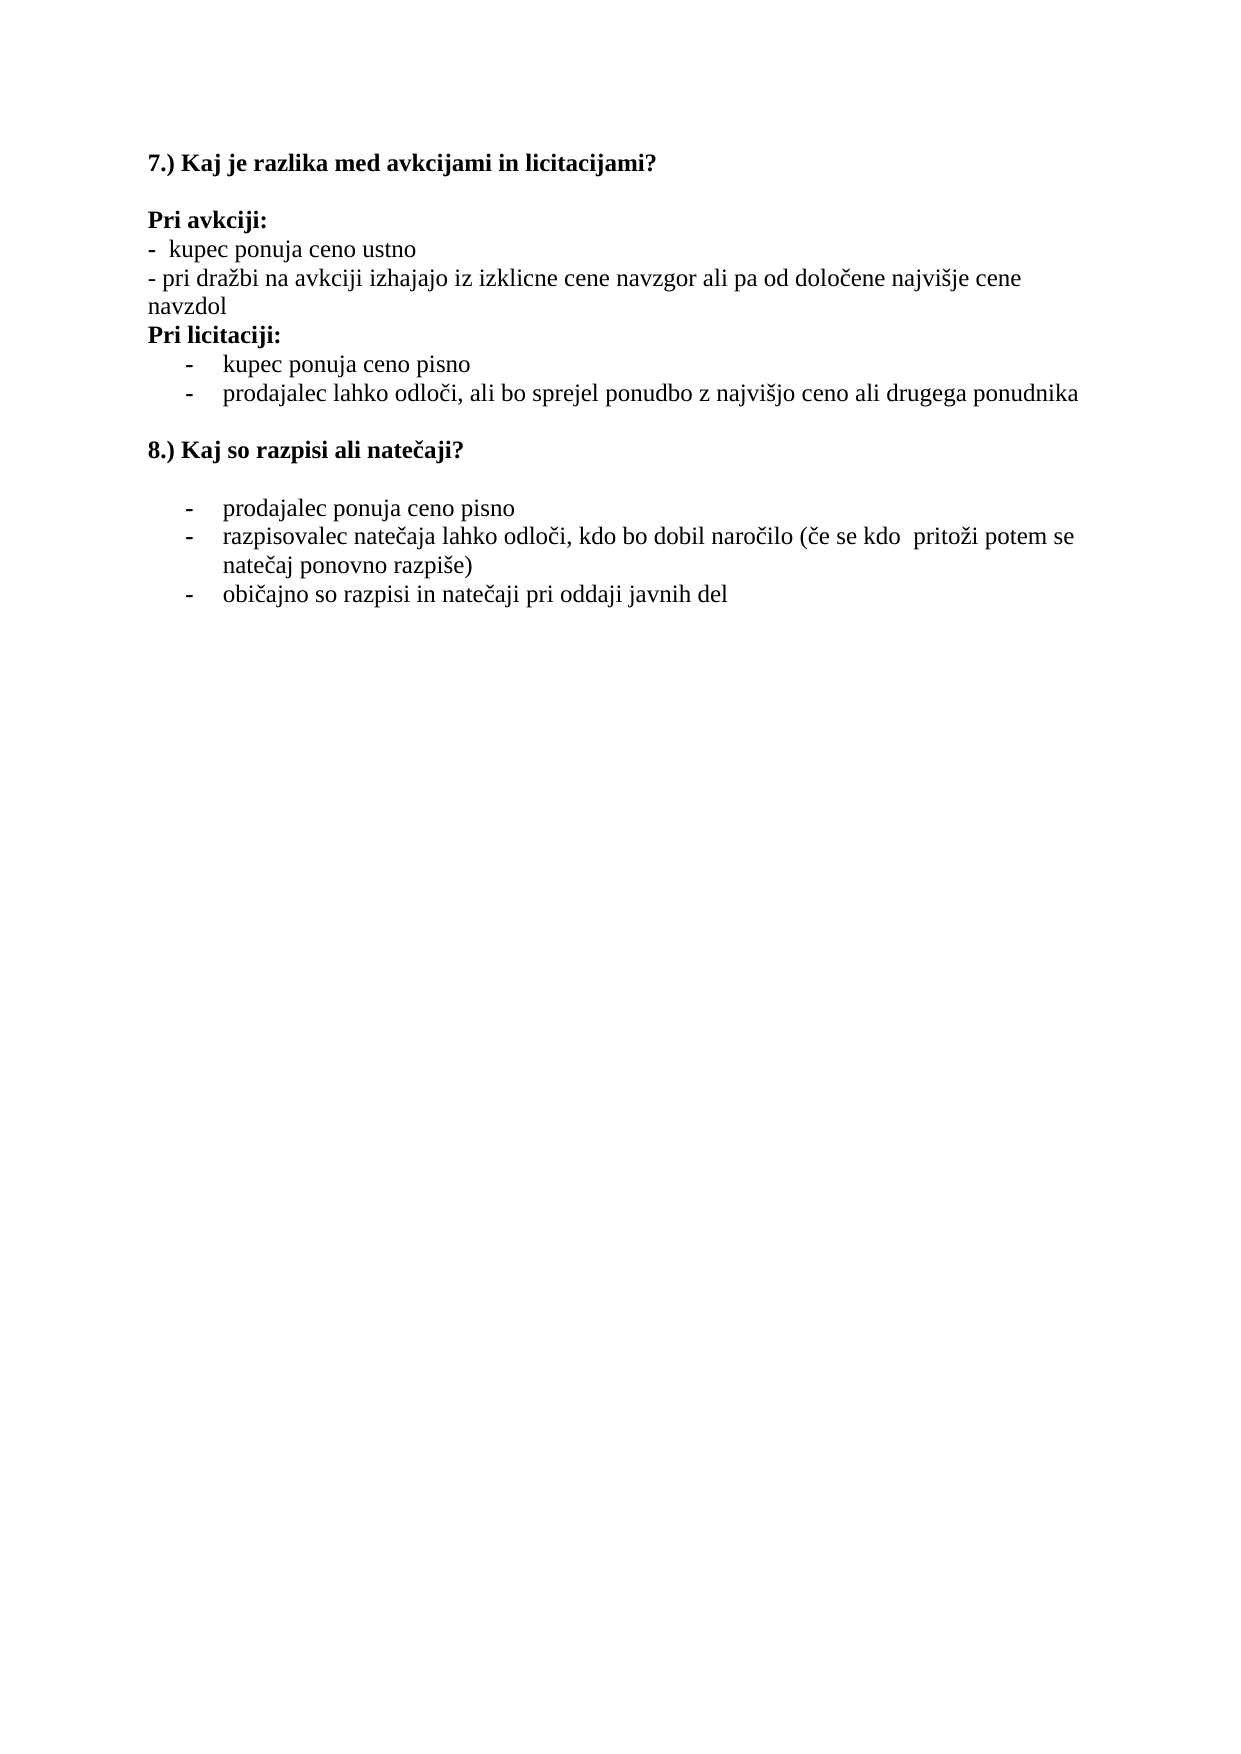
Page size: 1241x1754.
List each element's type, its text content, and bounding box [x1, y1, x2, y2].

list prodajalec lahko odloči, ali bo sprejel ponudbo z najvišjo ceno ali drugega ponudnika [185, 378, 1093, 406]
text 8.) Kaj so razpisi ali natečaji? [148, 435, 1093, 464]
list prodajalec ponuja ceno pisno [185, 493, 1093, 521]
list kupec ponuja ceno pisno [185, 349, 1093, 378]
text 7.) Kaj je razlika med avkcijami in licitacijami? [148, 148, 1093, 176]
text Pri licitaciji: [148, 320, 1093, 349]
list razpisovalec natečaja lahko odloči, kdo bo dobil naročilo (če se kdo pritoži potem se natečaj ponovno razpiše) [185, 521, 1093, 579]
list običajno so razpisi in natečaji pri oddaji javnih del [185, 579, 1093, 608]
text Pri avkciji: - kupec ponuja ceno ustno [148, 205, 1093, 263]
text - pri dražbi na avkciji izhajajo iz izklicne cene navzgor ali pa od določene najvišje cene navzdol [148, 263, 1093, 320]
